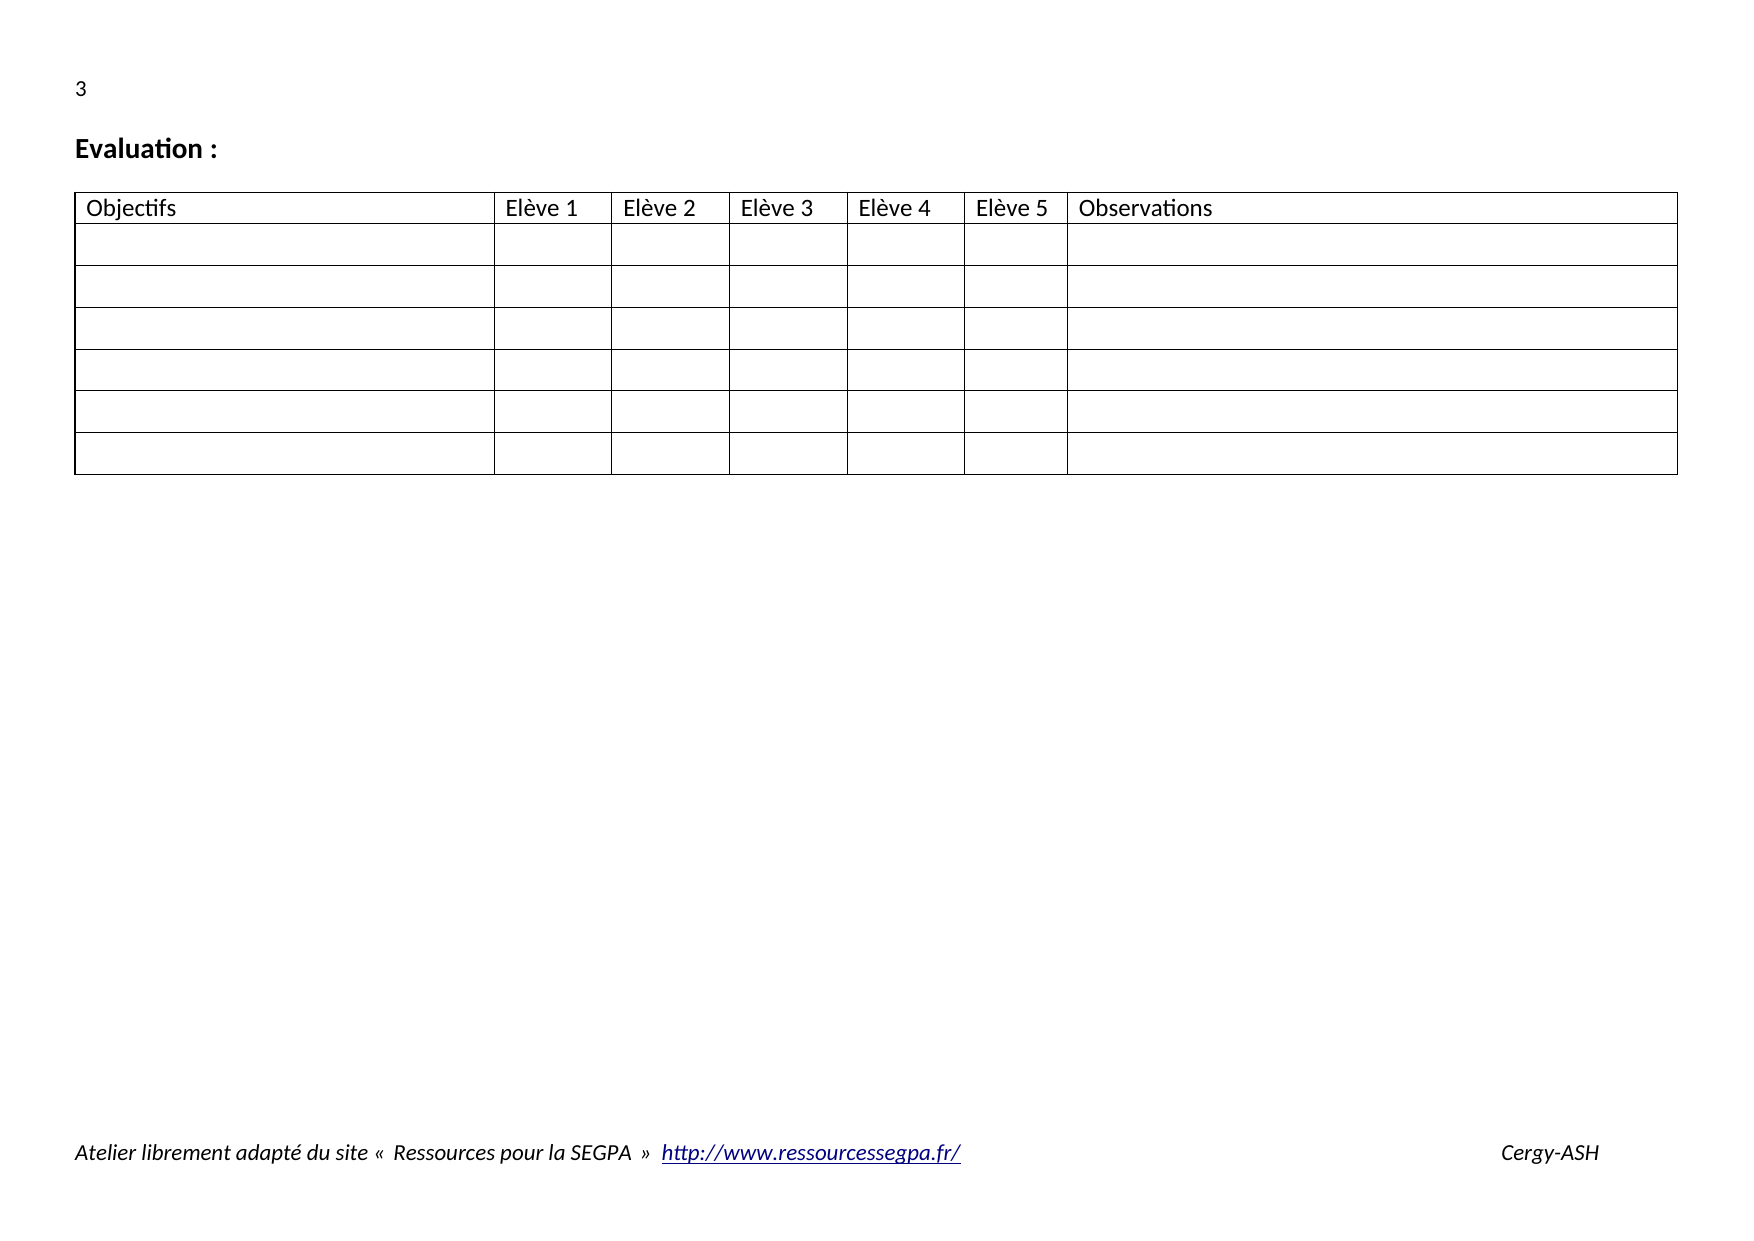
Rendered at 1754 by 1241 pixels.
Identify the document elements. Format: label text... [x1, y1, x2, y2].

table_cell [1068, 350, 1677, 390]
table_cell [965, 391, 1067, 432]
table_header Elève 3 [730, 193, 847, 223]
table_cell [730, 224, 847, 265]
table_cell [612, 391, 729, 432]
table_cell [848, 350, 964, 390]
table_cell [612, 266, 729, 307]
table_cell [848, 308, 964, 348]
table_cell [1068, 224, 1677, 265]
table_cell [1068, 433, 1677, 474]
table_cell [1068, 266, 1677, 307]
table_cell [76, 350, 494, 390]
table_cell [612, 433, 729, 474]
table_cell [612, 308, 729, 348]
table_cell [965, 350, 1067, 390]
table_header Observations [1068, 193, 1677, 223]
table_cell [612, 350, 729, 390]
table_cell [495, 308, 611, 348]
table_cell [76, 266, 494, 307]
table_cell [730, 308, 847, 348]
table_cell [848, 433, 964, 474]
table_cell [730, 391, 847, 432]
table_cell [848, 266, 964, 307]
table_cell [495, 266, 611, 307]
table_cell [965, 266, 1067, 307]
table_cell [76, 391, 494, 432]
table_header Elève 4 [848, 193, 964, 223]
table_cell [495, 350, 611, 390]
table_header Elève 2 [612, 193, 729, 223]
table_header Elève 1 [495, 193, 611, 223]
table_cell [730, 350, 847, 390]
table_cell [76, 308, 494, 348]
table_cell [76, 433, 494, 474]
table_cell [612, 224, 729, 265]
table_cell [730, 266, 847, 307]
table_cell [730, 433, 847, 474]
table_cell [965, 224, 1067, 265]
table_cell [848, 391, 964, 432]
table_header Elève 5 [965, 193, 1067, 223]
table_cell [495, 391, 611, 432]
table_cell [1068, 391, 1677, 432]
text Evaluation : [75, 130, 1679, 165]
table_cell [965, 433, 1067, 474]
table_cell [495, 433, 611, 474]
table_cell [495, 224, 611, 265]
table_cell [76, 224, 494, 265]
table_cell [848, 224, 964, 265]
table_header Objectifs [76, 193, 494, 223]
table_cell [965, 308, 1067, 348]
table_cell [1068, 308, 1677, 348]
